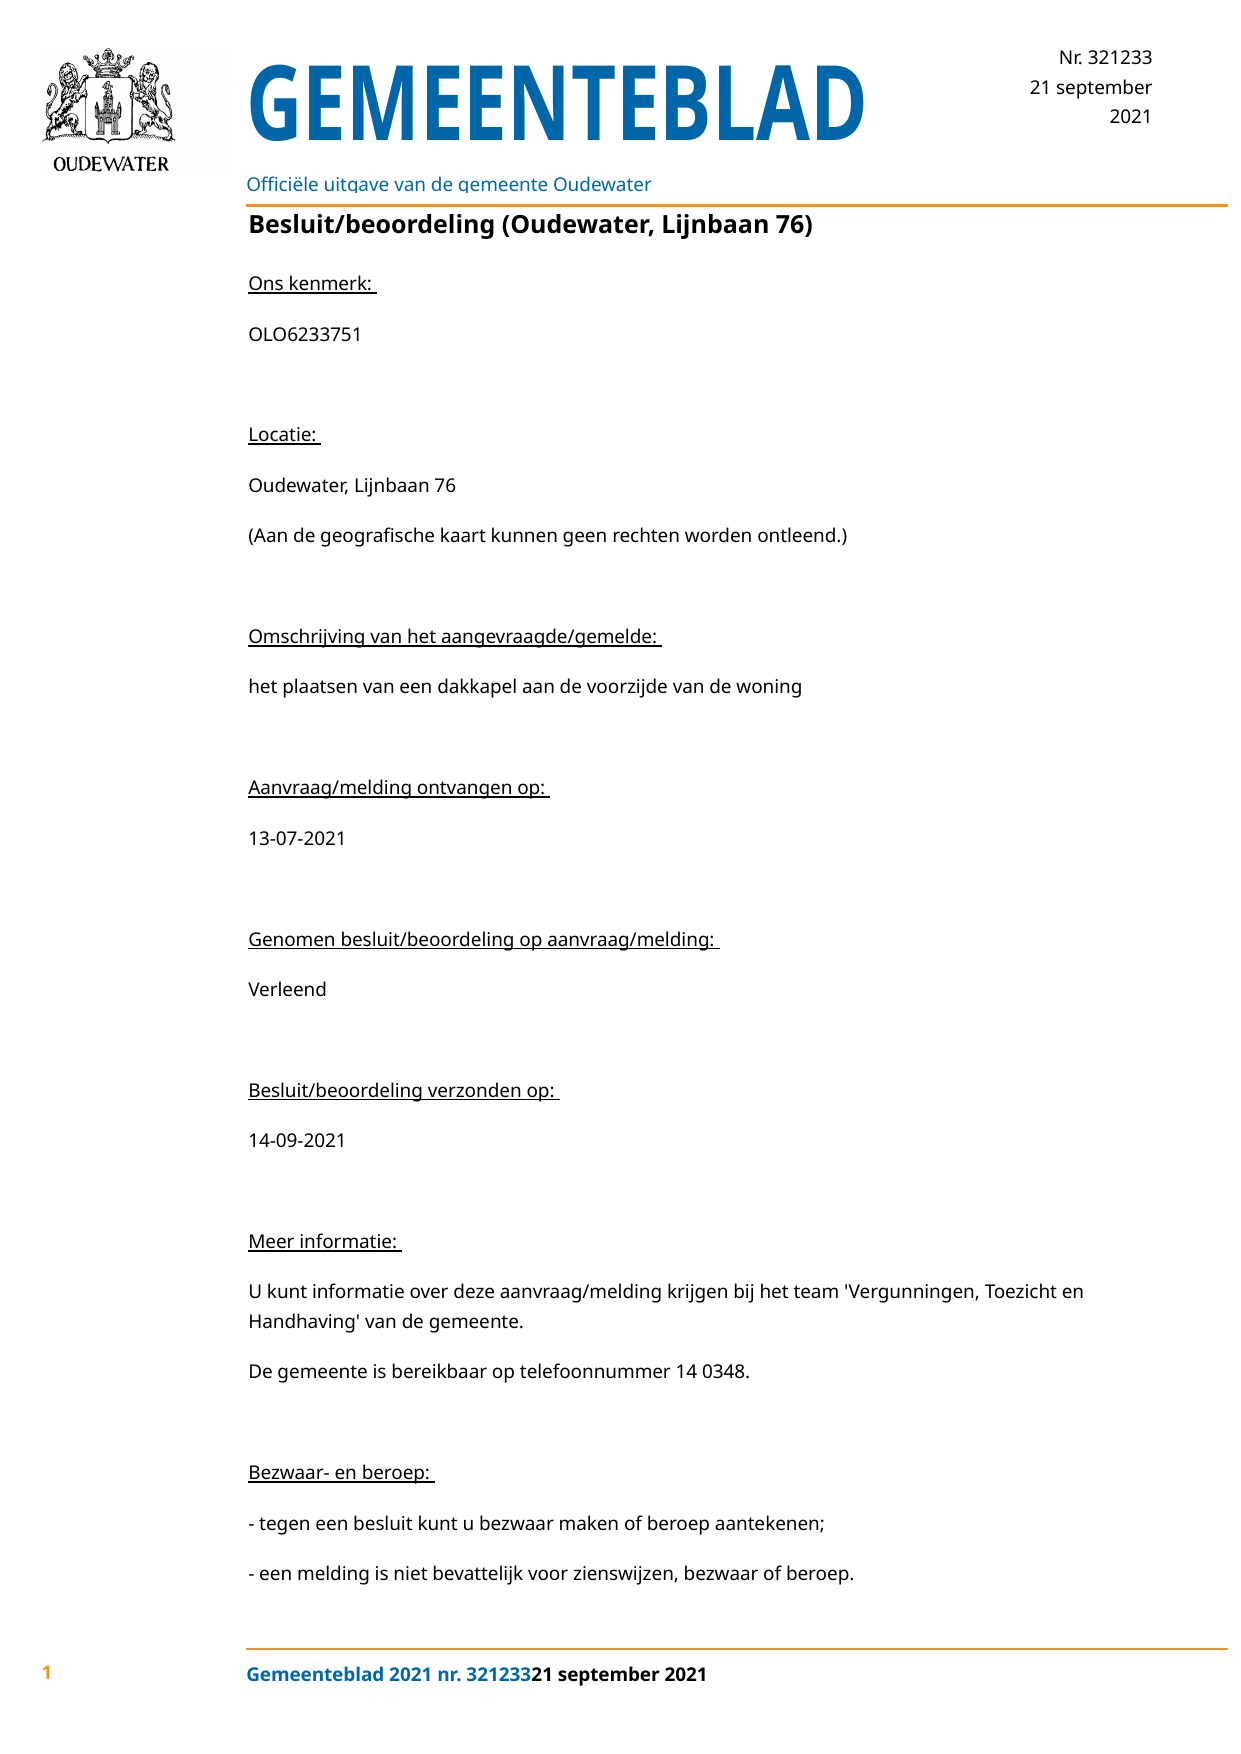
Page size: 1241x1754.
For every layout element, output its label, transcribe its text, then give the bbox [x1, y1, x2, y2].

text Meer informatie: [248, 1228, 1152, 1254]
text Locatie: [248, 422, 1152, 447]
text OLO6233751 [248, 321, 1152, 346]
text Omschrijving van het aangevraagde/gemelde: [248, 623, 1152, 649]
text het plaatsen van een dakkapel aan de voorzijde van de woning [248, 674, 1152, 699]
text Besluit/beoordeling verzonden op: [248, 1077, 1152, 1103]
text Aanvraag/melding ontvangen op: [248, 774, 1152, 800]
text - tegen een besluit kunt u bezwaar maken of beroep aantekenen; [248, 1510, 1152, 1536]
text Bezwaar- en beroep: [248, 1459, 1152, 1485]
picture [41, 47, 231, 172]
text U kunt informatie over deze aanvraag/melding krijgen bij het team 'Vergunningen, Toezicht en Handhaving' van de gemeente. [248, 1279, 1152, 1334]
text Oudewater, Lijnbaan 76 [248, 472, 1152, 498]
text Ons kenmerk: [248, 270, 1152, 296]
text Verleend [248, 976, 1152, 1002]
text (Aan de geografische kaart kunnen geen rechten worden ontleend.) [248, 522, 1152, 548]
text Genomen besluit/beoordeling op aanvraag/melding: [248, 926, 1152, 951]
text - een melding is niet bevattelijk voor zienswijzen, bezwaar of beroep. [248, 1560, 1152, 1586]
text 13-07-2021 [248, 825, 1152, 851]
text 14-09-2021 [248, 1127, 1152, 1153]
text Besluit/beoordeling (Oudewater, Lijnbaan 76) [248, 207, 1152, 241]
text De gemeente is bereikbaar op telefoonnummer 14 0348. [248, 1359, 1152, 1384]
